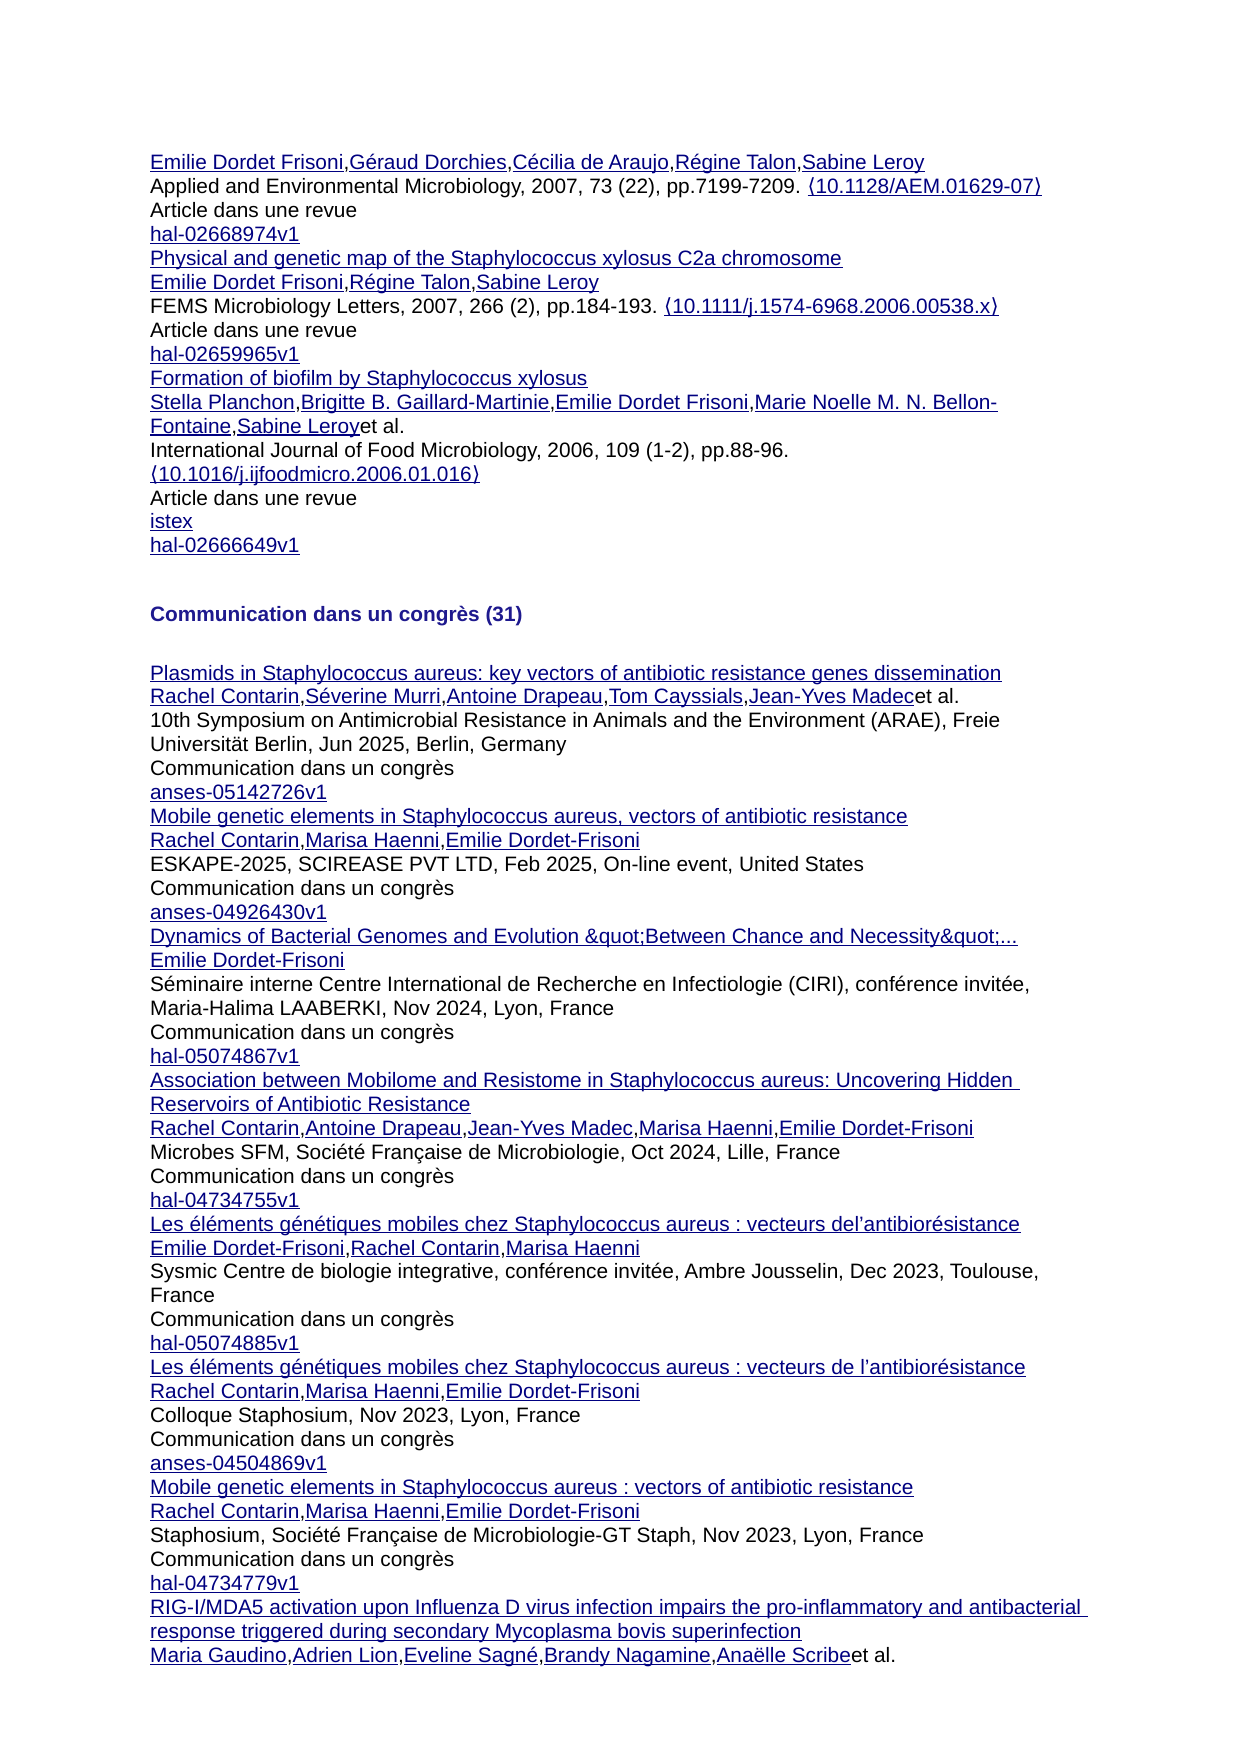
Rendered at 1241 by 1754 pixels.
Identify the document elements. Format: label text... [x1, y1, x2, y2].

subtitle Communication dans un congrès (31) [150, 602, 1090, 626]
table_cell Formation of biofilm by Staphylococcus xylosus Stella Planchon,Brigitte B. Gaillard-Martinie,Emilie Dordet Frisoni,Marie Noelle M. N. Bellon-Fontaine,Sabine Leroyet al. International Journal of Food Microbiology, 2006, 109 (1-2), pp.88-96. ⟨10.1016/j.ijfoodmicro.2006.01.016⟩ Article dans une revue istex hal-02666649v1 [150, 366, 1090, 557]
table_cell Association between Mobilome and Resistome in Staphylococcus aureus: Uncovering Hidden Reservoirs of Antibiotic Resistance Rachel Contarin,Antoine Drapeau,Jean-Yves Madec,Marisa Haenni,Emilie Dordet-Frisoni Microbes SFM, Société Française de Microbiologie, Oct 2024, Lille, France Communication dans un congrès hal-04734755v1 [150, 1068, 1090, 1211]
table_cell Dynamics of Bacterial Genomes and Evolution &quot;Between Chance and Necessity&quot;... Emilie Dordet-Frisoni Séminaire interne Centre International de Recherche en Infectiologie (CIRI), conférence invitée, Maria-Halima LAABERKI, Nov 2024, Lyon, France Communication dans un congrès hal-05074867v1 [150, 924, 1090, 1068]
table_cell RIG-I/MDA5 activation upon Influenza D virus infection impairs the pro-inflammatory and antibacterial response triggered during secondary Mycoplasma bovis superinfection Maria Gaudino,Adrien Lion,Eveline Sagné,Brandy Nagamine,Anaëlle Scribeet al. [150, 1595, 1090, 1667]
table_cell Mobile genetic elements in Staphylococcus aureus : vectors of antibiotic resistance Rachel Contarin,Marisa Haenni,Emilie Dordet-Frisoni Staphosium, Société Française de Microbiologie-GT Staph, Nov 2023, Lyon, France Communication dans un congrès hal-04734779v1 [150, 1475, 1090, 1595]
table_cell Les éléments génétiques mobiles chez Staphylococcus aureus : vecteurs de l’antibiorésistance Rachel Contarin,Marisa Haenni,Emilie Dordet-Frisoni Colloque Staphosium, Nov 2023, Lyon, France Communication dans un congrès anses-04504869v1 [150, 1355, 1090, 1475]
table_cell Mobile genetic elements in Staphylococcus aureus, vectors of antibiotic resistance Rachel Contarin,Marisa Haenni,Emilie Dordet-Frisoni ESKAPE-2025, SCIREASE PVT LTD, Feb 2025, On-line event, United States Communication dans un congrès anses-04926430v1 [150, 804, 1090, 924]
table_cell Les éléments génétiques mobiles chez Staphylococcus aureus : vecteurs del’antibiorésistance Emilie Dordet-Frisoni,Rachel Contarin,Marisa Haenni Sysmic Centre de biologie integrative, conférence invitée, Ambre Jousselin, Dec 2023, Toulouse, France Communication dans un congrès hal-05074885v1 [150, 1211, 1090, 1355]
table_cell Physical and genetic map of the Staphylococcus xylosus C2a chromosome Emilie Dordet Frisoni,Régine Talon,Sabine Leroy FEMS Microbiology Letters, 2007, 266 (2), pp.184-193. ⟨10.1111/j.1574-6968.2006.00538.x⟩ Article dans une revue hal-02659965v1 [150, 246, 1090, 366]
table_cell Emilie Dordet Frisoni,Géraud Dorchies,Cécilia de Araujo,Régine Talon,Sabine Leroy Applied and Environmental Microbiology, 2007, 73 (22), pp.7199-7209. ⟨10.1128/AEM.01629-07⟩ Article dans une revue hal-02668974v1 [150, 150, 1090, 246]
table_header Plasmids in Staphylococcus aureus: key vectors of antibiotic resistance genes dissemination Rachel Contarin,Séverine Murri,Antoine Drapeau,Tom Cayssials,Jean-Yves Madecet al. 10th Symposium on Antimicrobial Resistance in Animals and the Environment (ARAE), Freie Universität Berlin, Jun 2025, Berlin, Germany Communication dans un congrès anses-05142726v1 [150, 660, 1090, 804]
